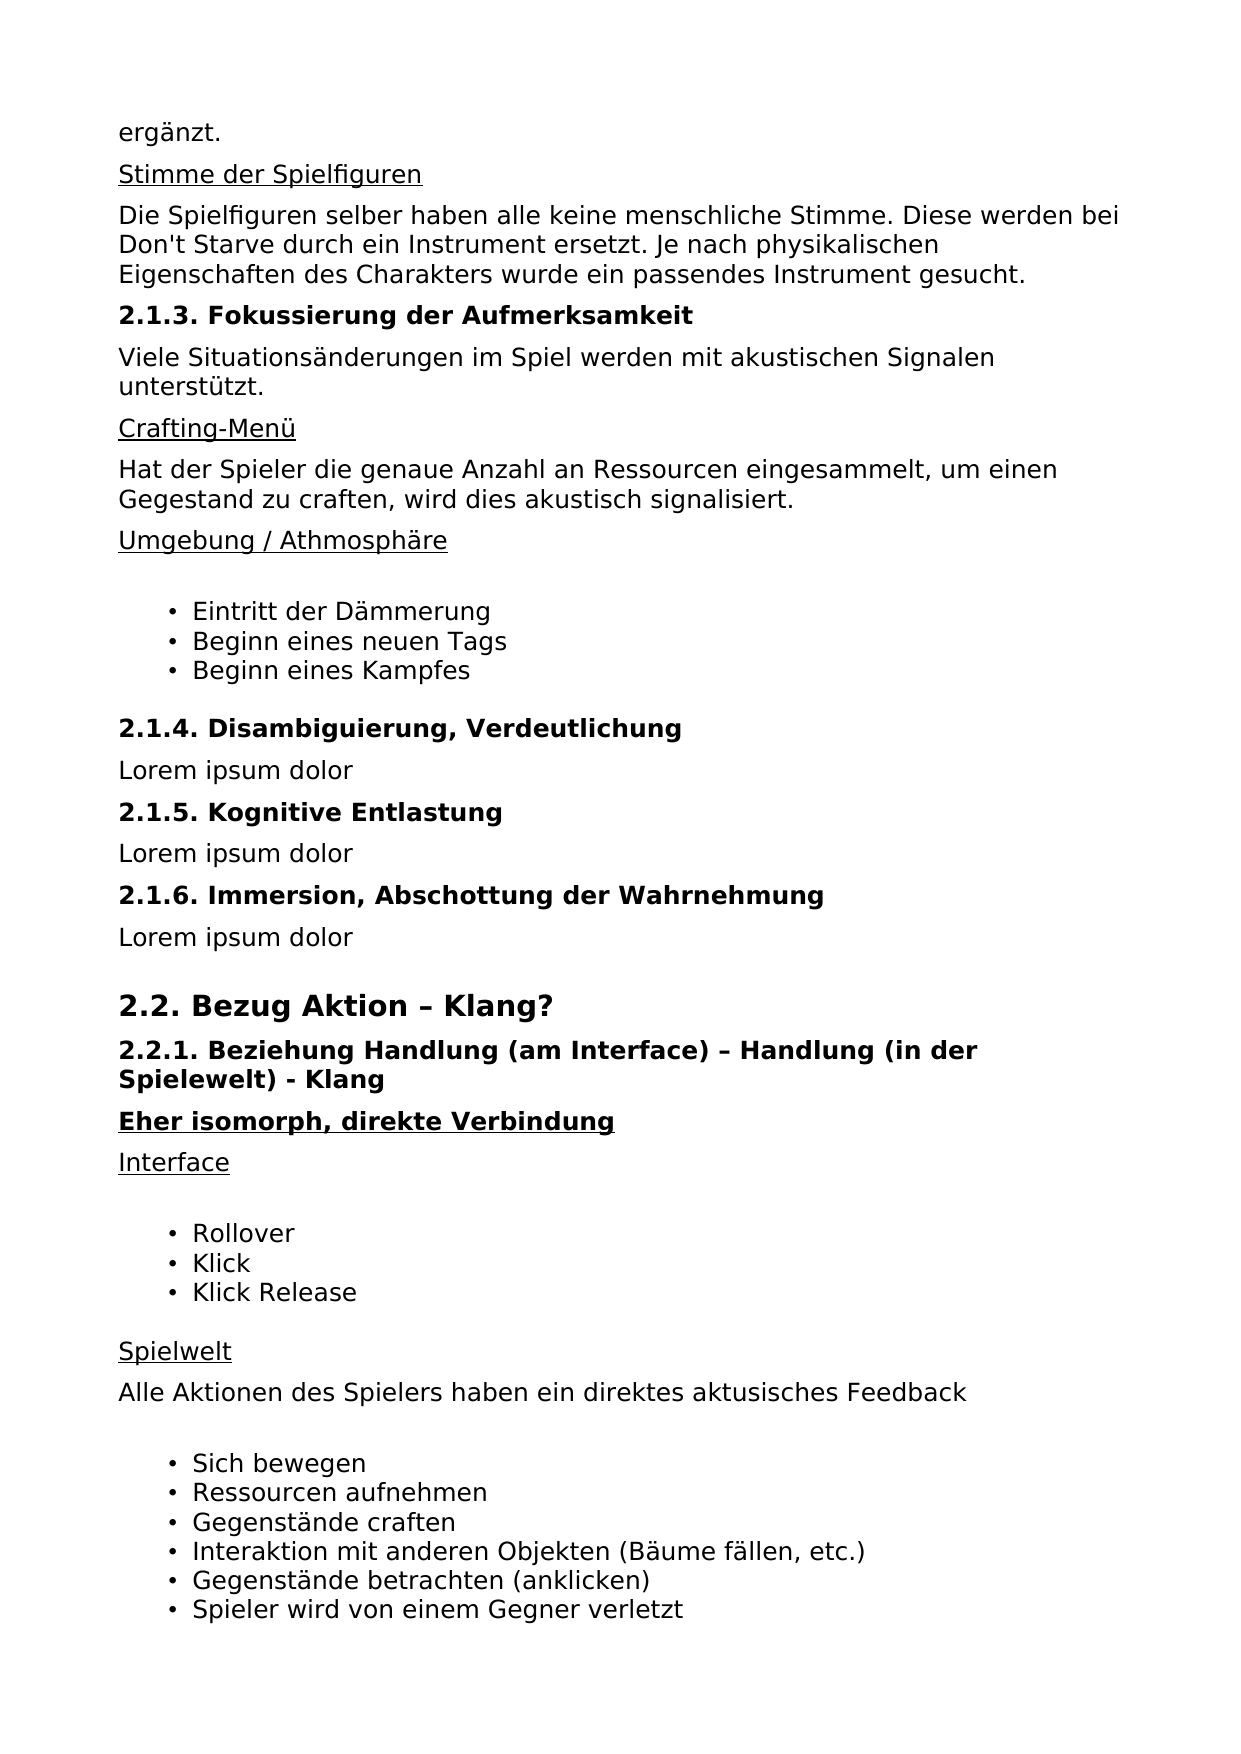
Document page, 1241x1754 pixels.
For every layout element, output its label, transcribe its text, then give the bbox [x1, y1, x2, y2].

text Eher isomorph, direkte Verbindung [118, 1107, 1122, 1136]
list Klick Release [177, 1278, 1122, 1307]
text ergänzt. [118, 118, 1122, 147]
text 2.1.4. Disambiguierung, Verdeutlichung [118, 714, 1122, 744]
text Stimme der Spielfiguren [118, 160, 1122, 189]
text Die Spielfiguren selber haben alle keine menschliche Stimme. Diese werden bei Don't Starve durch ein Instrument ersetzt. Je nach physikalischen Eigenschaften des Charakters wurde ein passendes Instrument gesucht. [118, 201, 1122, 289]
text 2.1.6. Immersion, Abschottung der Wahrnehmung [118, 881, 1122, 910]
text Hat der Spieler die genaue Anzahl an Ressourcen eingesammelt, um einen Gegestand zu craften, wird dies akustisch signalisiert. [118, 456, 1122, 514]
subtitle 2.2. Bezug Aktion – Klang? [118, 989, 1122, 1023]
list Gegenstände betrachten (anklicken) [177, 1566, 1122, 1595]
text Viele Situationsänderungen im Spiel werden mit akustischen Signalen unterstützt. [118, 343, 1122, 401]
text Lorem ipsum dolor [118, 923, 1122, 952]
text Spielwelt [118, 1337, 1122, 1366]
list Beginn eines Kampfes [177, 656, 1122, 685]
list Spieler wird von einem Gegner verletzt [177, 1595, 1122, 1624]
list Eintritt der Dämmerung [177, 598, 1122, 627]
list Gegenstände craften [177, 1508, 1122, 1537]
text 2.1.5. Kognitive Entlastung [118, 798, 1122, 827]
text Crafting-Menü [118, 414, 1122, 443]
text Lorem ipsum dolor [118, 756, 1122, 785]
text 2.1.3. Fokussierung der Aufmerksamkeit [118, 301, 1122, 331]
list Ressourcen aufnehmen [177, 1479, 1122, 1508]
list Rollover [177, 1220, 1122, 1249]
text 2.2.1. Beziehung Handlung (am Interface) – Handlung (in der Spielewelt) - Klang [118, 1036, 1122, 1094]
text Alle Aktionen des Spielers haben ein direktes aktusisches Feedback [118, 1378, 1122, 1407]
list Klick [177, 1249, 1122, 1278]
text Umgebung / Athmosphäre [118, 526, 1122, 556]
list Beginn eines neuen Tags [177, 627, 1122, 656]
text Interface [118, 1148, 1122, 1178]
text Lorem ipsum dolor [118, 839, 1122, 869]
list Interaktion mit anderen Objekten (Bäume fällen, etc.) [177, 1537, 1122, 1566]
list Sich bewegen [177, 1449, 1122, 1479]
